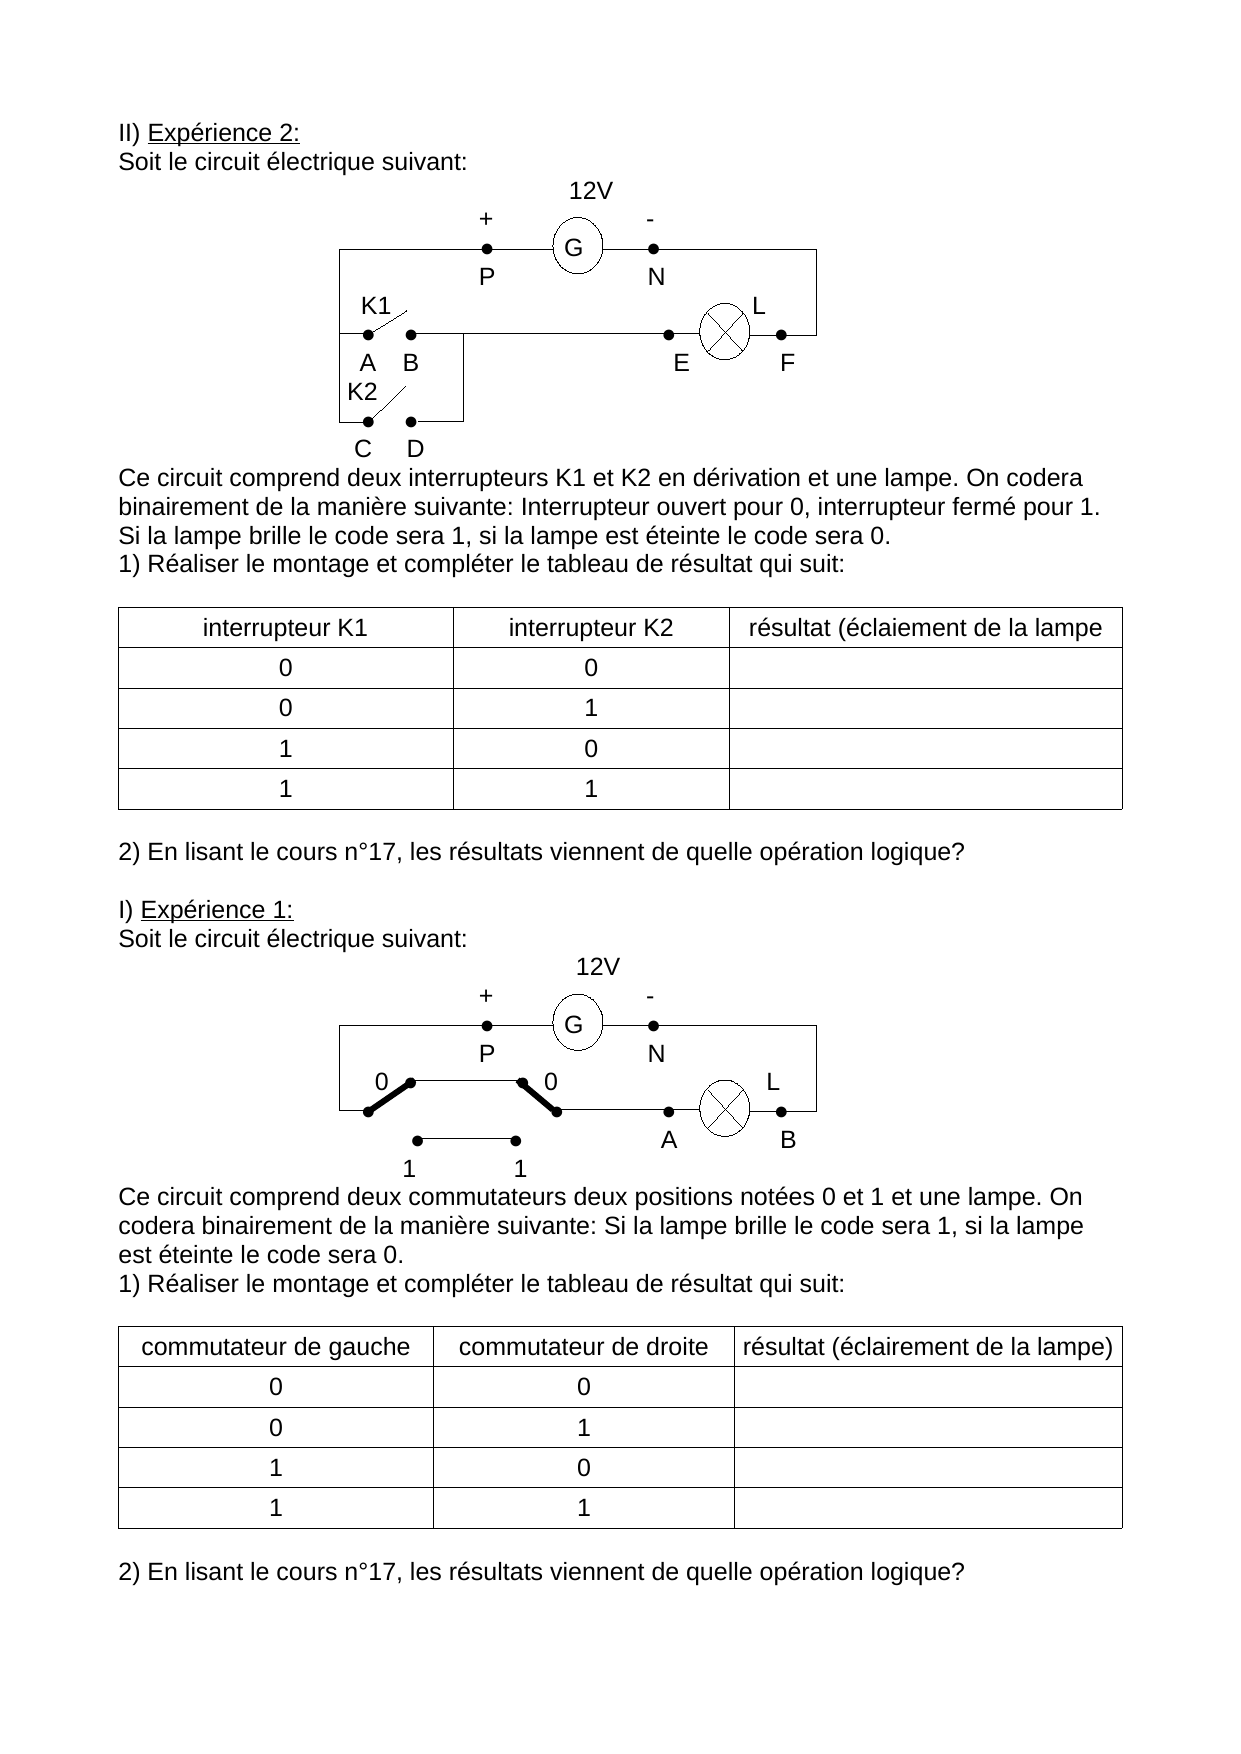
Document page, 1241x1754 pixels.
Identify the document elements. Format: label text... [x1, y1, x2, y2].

table_header interrupteur K2 [454, 608, 729, 647]
text [118, 291, 339, 319]
table_cell [735, 1367, 1122, 1407]
text 2) En lisant le cours n°17, les résultats viennent de quelle opération logique? [118, 837, 1122, 866]
text Ce circuit comprend deux interrupteurs K1 et K2 en dérivation et une lampe. On codera binairement de la manière suivante: Interrupteur ouvert pour 0, interrupteur fermé pour 1. Si la lampe brille le code sera 1, si la lampe est éteinte le code sera 0. [118, 463, 1122, 549]
table_cell [730, 648, 1122, 687]
table_cell 0 [119, 689, 453, 728]
text ● ● ● ● [118, 1096, 1122, 1125]
text P N [340, 262, 816, 291]
table_cell [730, 689, 1122, 728]
text [118, 319, 339, 348]
table_cell 0 [454, 648, 729, 687]
text 1) Réaliser le montage et compléter le tableau de résultat qui suit: [118, 1268, 1122, 1297]
table_cell 0 [119, 1367, 433, 1407]
text E F [464, 348, 1122, 377]
text I) Expérience 1: [118, 895, 1122, 923]
text 0 ● ● 0 L [340, 1067, 816, 1096]
text C D [118, 434, 1122, 463]
text K1 L [340, 291, 816, 319]
table_header résultat (éclaiement de la lampe [730, 608, 1122, 647]
table_cell 1 [119, 729, 453, 768]
table_cell 1 [454, 769, 729, 808]
text ● ● ● ● [340, 319, 1122, 348]
text ● G ● [118, 233, 816, 262]
text ● G ● [118, 1010, 816, 1038]
text 1 1 [118, 1153, 1122, 1182]
table_cell 0 [119, 648, 453, 687]
text [118, 1038, 339, 1067]
text [464, 377, 1122, 406]
text [817, 262, 1122, 291]
text ● ● A B [118, 1125, 1122, 1153]
table_header commutateur de gauche [119, 1327, 433, 1366]
text 12V [118, 176, 1122, 204]
table_cell 1 [434, 1408, 734, 1447]
text Soit le circuit électrique suivant: [118, 147, 1122, 176]
table_cell 1 [119, 1448, 433, 1487]
text ● G ● [601, 233, 1122, 262]
table_cell [735, 1488, 1122, 1528]
text 12V [118, 952, 1122, 981]
text K2 [340, 377, 463, 406]
text [118, 377, 339, 406]
text II) Expérience 2: [118, 118, 1122, 147]
table_cell [735, 1408, 1122, 1447]
table_cell 0 [434, 1448, 734, 1487]
text [118, 1067, 339, 1096]
text [817, 1067, 1122, 1096]
text 2) En lisant le cours n°17, les résultats viennent de quelle opération logique? [118, 1556, 1122, 1585]
text ● ● [118, 406, 1122, 434]
table_cell 0 [119, 1408, 433, 1447]
text 1) Réaliser le montage et compléter le tableau de résultat qui suit: [118, 549, 1122, 578]
table_cell [730, 729, 1122, 768]
table_cell 0 [454, 729, 729, 768]
text Ce circuit comprend deux commutateurs deux positions notées 0 et 1 et une lampe. On codera binairement de la manière suivante: Si la lampe brille le code sera 1, si la lampe est éteinte le code sera 0. [118, 1182, 1122, 1268]
table_cell 0 [434, 1367, 734, 1407]
table_cell 1 [119, 1488, 433, 1528]
table_header résultat (éclairement de la lampe) [735, 1327, 1122, 1366]
table_cell 1 [454, 689, 729, 728]
text [817, 291, 1122, 319]
text [118, 262, 339, 291]
table_cell [735, 1448, 1122, 1487]
text A B [340, 348, 463, 377]
text Soit le circuit électrique suivant: [118, 923, 1122, 952]
text + - [118, 981, 1122, 1010]
table_header commutateur de droite [434, 1327, 734, 1366]
text [817, 1038, 1122, 1067]
text ● G ● [601, 1010, 1122, 1038]
table_cell [730, 769, 1122, 808]
table_cell 1 [119, 769, 453, 808]
text P N [340, 1038, 816, 1067]
text + - [118, 204, 1122, 233]
table_cell 1 [434, 1488, 734, 1528]
table_header interrupteur K1 [119, 608, 453, 647]
text [118, 348, 339, 377]
